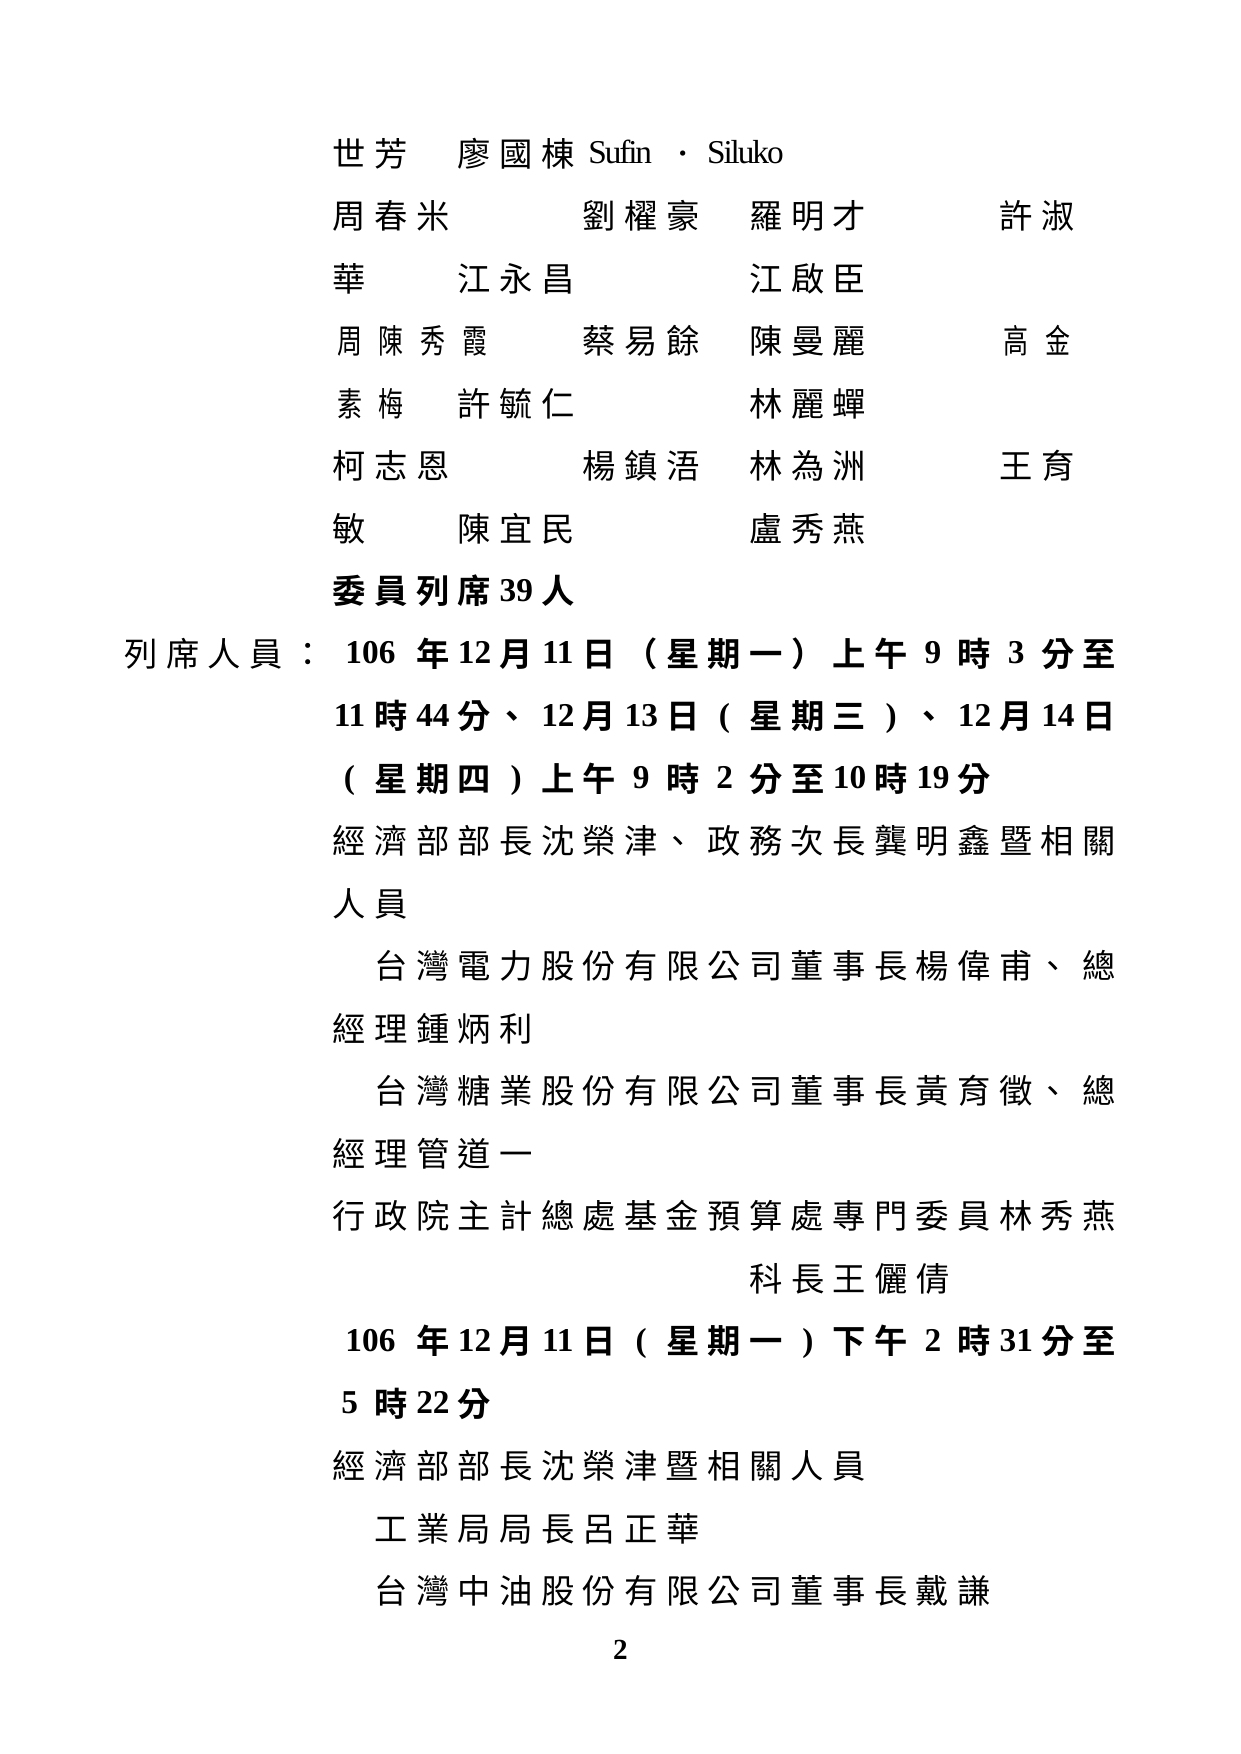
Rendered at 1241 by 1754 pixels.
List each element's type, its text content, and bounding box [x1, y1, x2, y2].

text 工業局局長呂正華 [293, 1485, 1120, 1548]
text 台灣電力股份有限公司董事長楊偉甫、總經理鍾炳利 [293, 923, 1120, 1048]
text 台灣中油股份有限公司董事長戴謙 [293, 1548, 1120, 1610]
text 經濟部部長沈榮津、政務次長龔明鑫暨相關人員 [293, 798, 1120, 923]
text 列席人員：106年12月11日（星期一）上午9時3分至11時44分、12月13日(星期三)、12月14日(星期四)上午9時2分至10時19分 [120, 610, 1120, 798]
text 科長王儷倩 [293, 1235, 1120, 1298]
text 經濟部部長沈榮津暨相關人員 [293, 1423, 1120, 1485]
text 台灣糖業股份有限公司董事長黃育徵、總經理管道一 [293, 1048, 1120, 1173]
text 106年12月11日(星期一)下午2時31分至5時22分 [293, 1298, 1120, 1423]
text 行政院主計總處基金預算處專門委員林秀燕 [293, 1173, 1120, 1235]
text 世芳 廖國棟Sufin．Siluko 周春米 劉櫂豪 羅明才 許淑華 江永昌 江啟臣 周陳秀霞 蔡易餘 陳曼麗 高金素梅 許毓仁 林麗蟬 柯志恩 楊鎮浯 林為洲 王育敏 陳宜民 盧秀燕 委員列席39人 [120, 110, 1086, 610]
